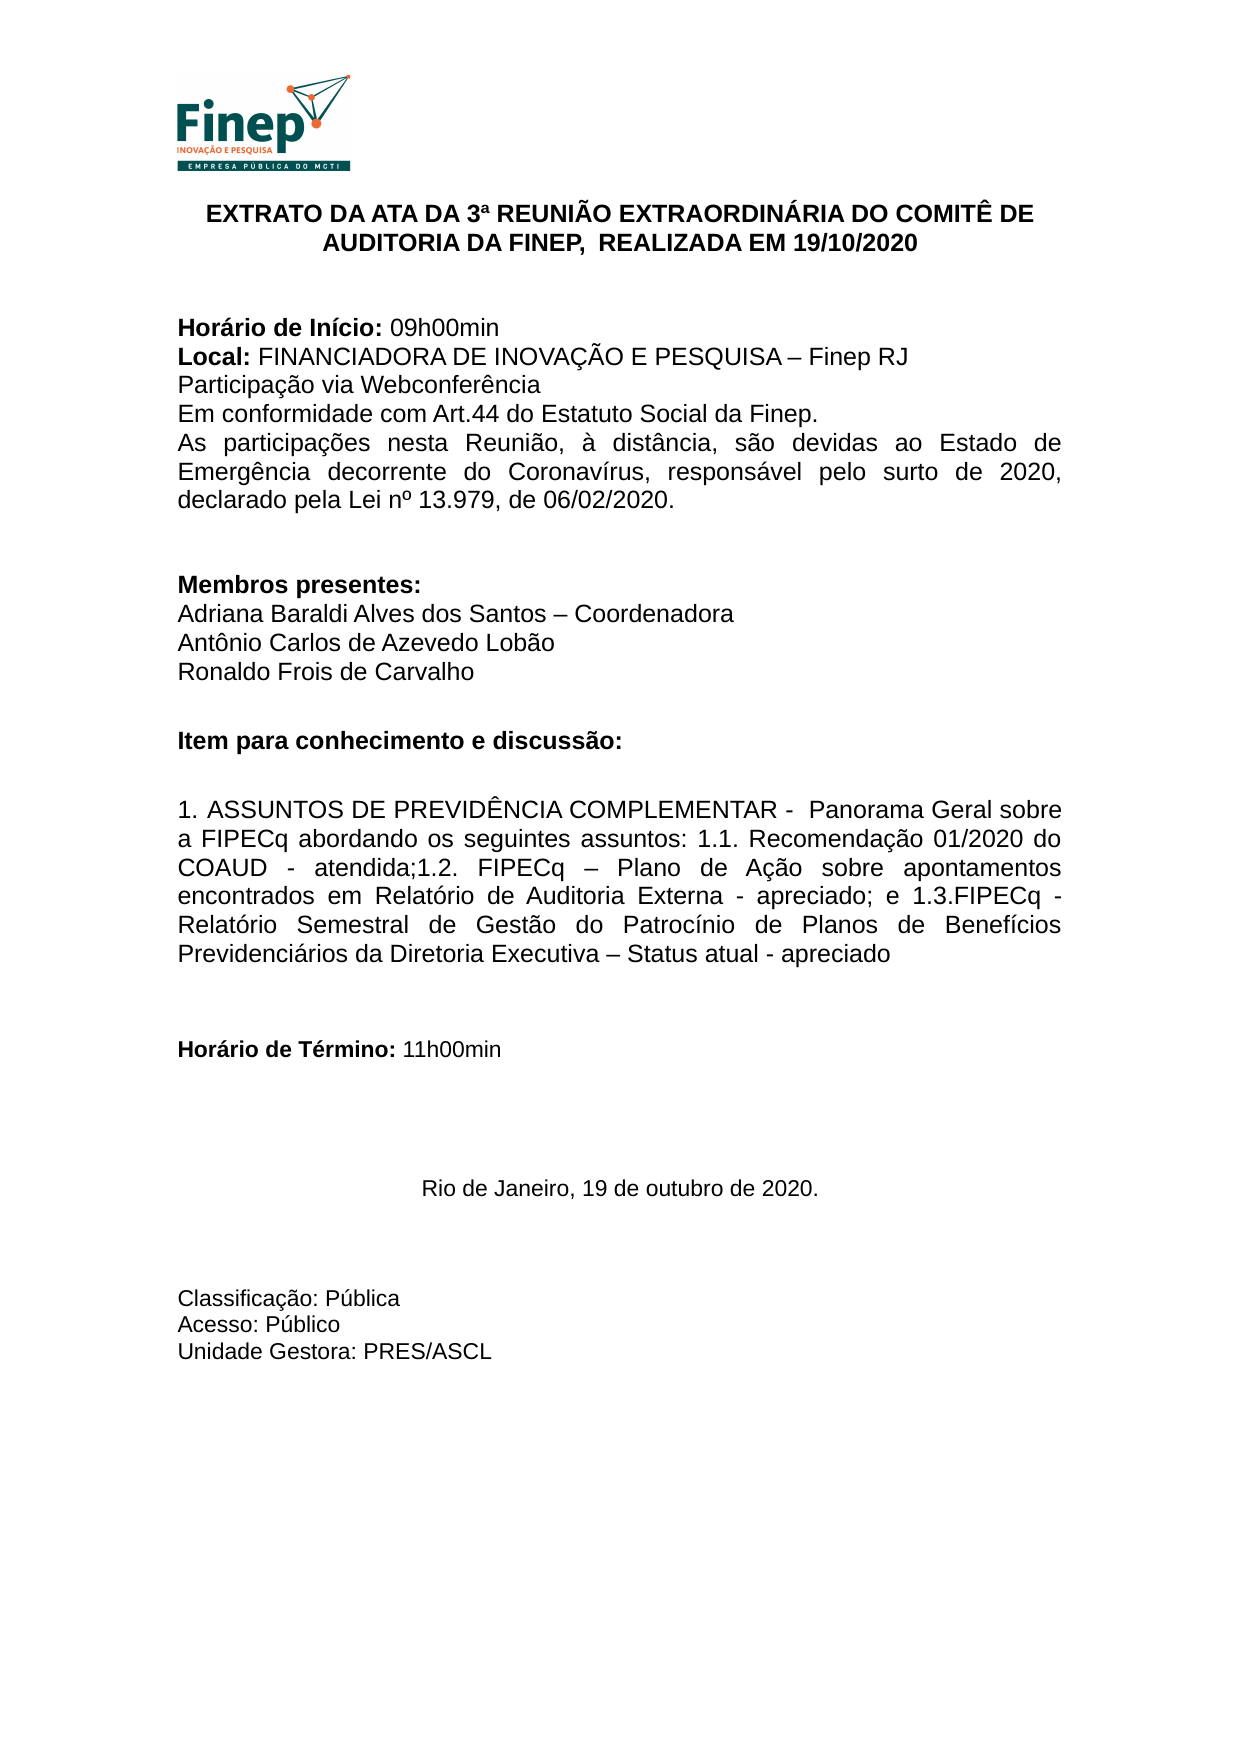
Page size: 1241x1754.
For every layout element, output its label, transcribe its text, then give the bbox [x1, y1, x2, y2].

text Em conformidade com Art.44 do Estatuto Social da Finep. [177, 399, 1063, 428]
text EXTRATO DA ATA DA 3ª REUNIÃO EXTRAORDINÁRIA DO COMITÊ DE AUDITORIA DA FINEP, REALIZADA EM 19/10/2020 [177, 199, 1063, 257]
list ASSUNTOS DE PREVIDÊNCIA COMPLEMENTAR - Panorama Geral sobre a FIPECq abordando os seguintes assuntos: 1.1. Recomendação 01/2020 do COAUD - atendida;1.2. FIPECq – Plano de Ação sobre apontamentos encontrados em Relatório de Auditoria Externa - apreciado; e 1.3.FIPECq - Relatório Semestral de Gestão do Patrocínio de Planos de Benefícios Previdenciários da Diretoria Executiva – Status atual - apreciado [177, 795, 1063, 968]
text Participação via Webconferência [177, 371, 1063, 399]
text Acesso: Público [177, 1311, 1063, 1338]
text Rio de Janeiro, 19 de outubro de 2020. [177, 1174, 1063, 1201]
text Horário de Término: 11h00min [177, 1036, 1063, 1062]
text Unidade Gestora: PRES/ASCL [177, 1338, 1063, 1364]
text Item para conhecimento e discussão: [177, 726, 1063, 754]
text Horário de Início: 09h00min [177, 313, 1063, 342]
text Ronaldo Frois de Carvalho [177, 657, 1063, 685]
text As participações nesta Reunião, à distância, são devidas ao Estado de Emergência decorrente do Coronavírus, responsável pelo surto de 2020, declarado pela Lei nº 13.979, de 06/02/2020. [177, 428, 1063, 514]
text Antônio Carlos de Azevedo Lobão [177, 628, 1063, 657]
text Adriana Baraldi Alves dos Santos – Coordenadora [177, 599, 1063, 628]
text Local: FINANCIADORA DE INOVAÇÃO E PESQUISA – Finep RJ [177, 342, 1063, 371]
text Membros presentes: [177, 570, 1063, 599]
text Classificação: Pública [177, 1285, 1063, 1311]
